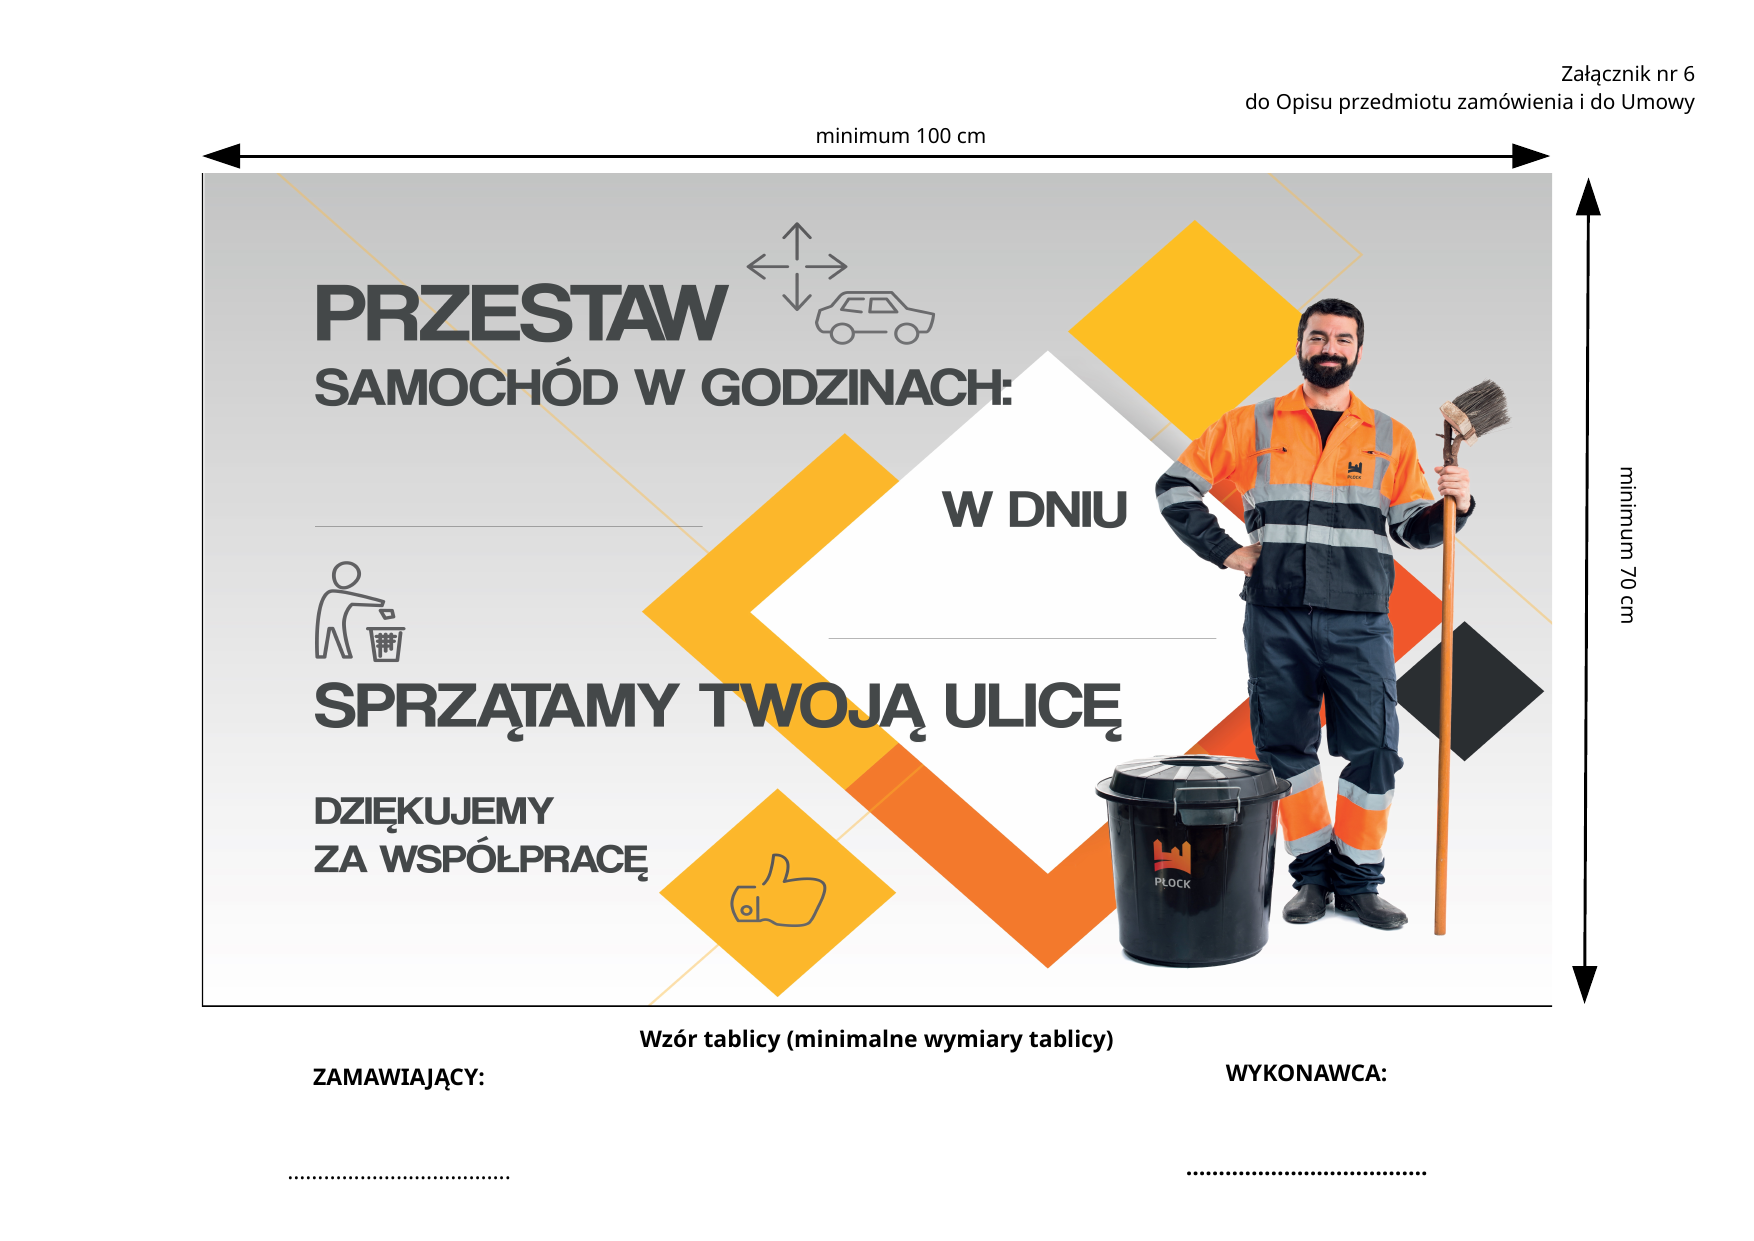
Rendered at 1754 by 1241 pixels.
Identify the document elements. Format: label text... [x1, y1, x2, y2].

picture [201, 173, 1553, 1007]
text Załącznik nr 6 [59, 59, 1695, 87]
text do Opisu przedmiotu zamówienia i do Umowy [59, 87, 1695, 116]
